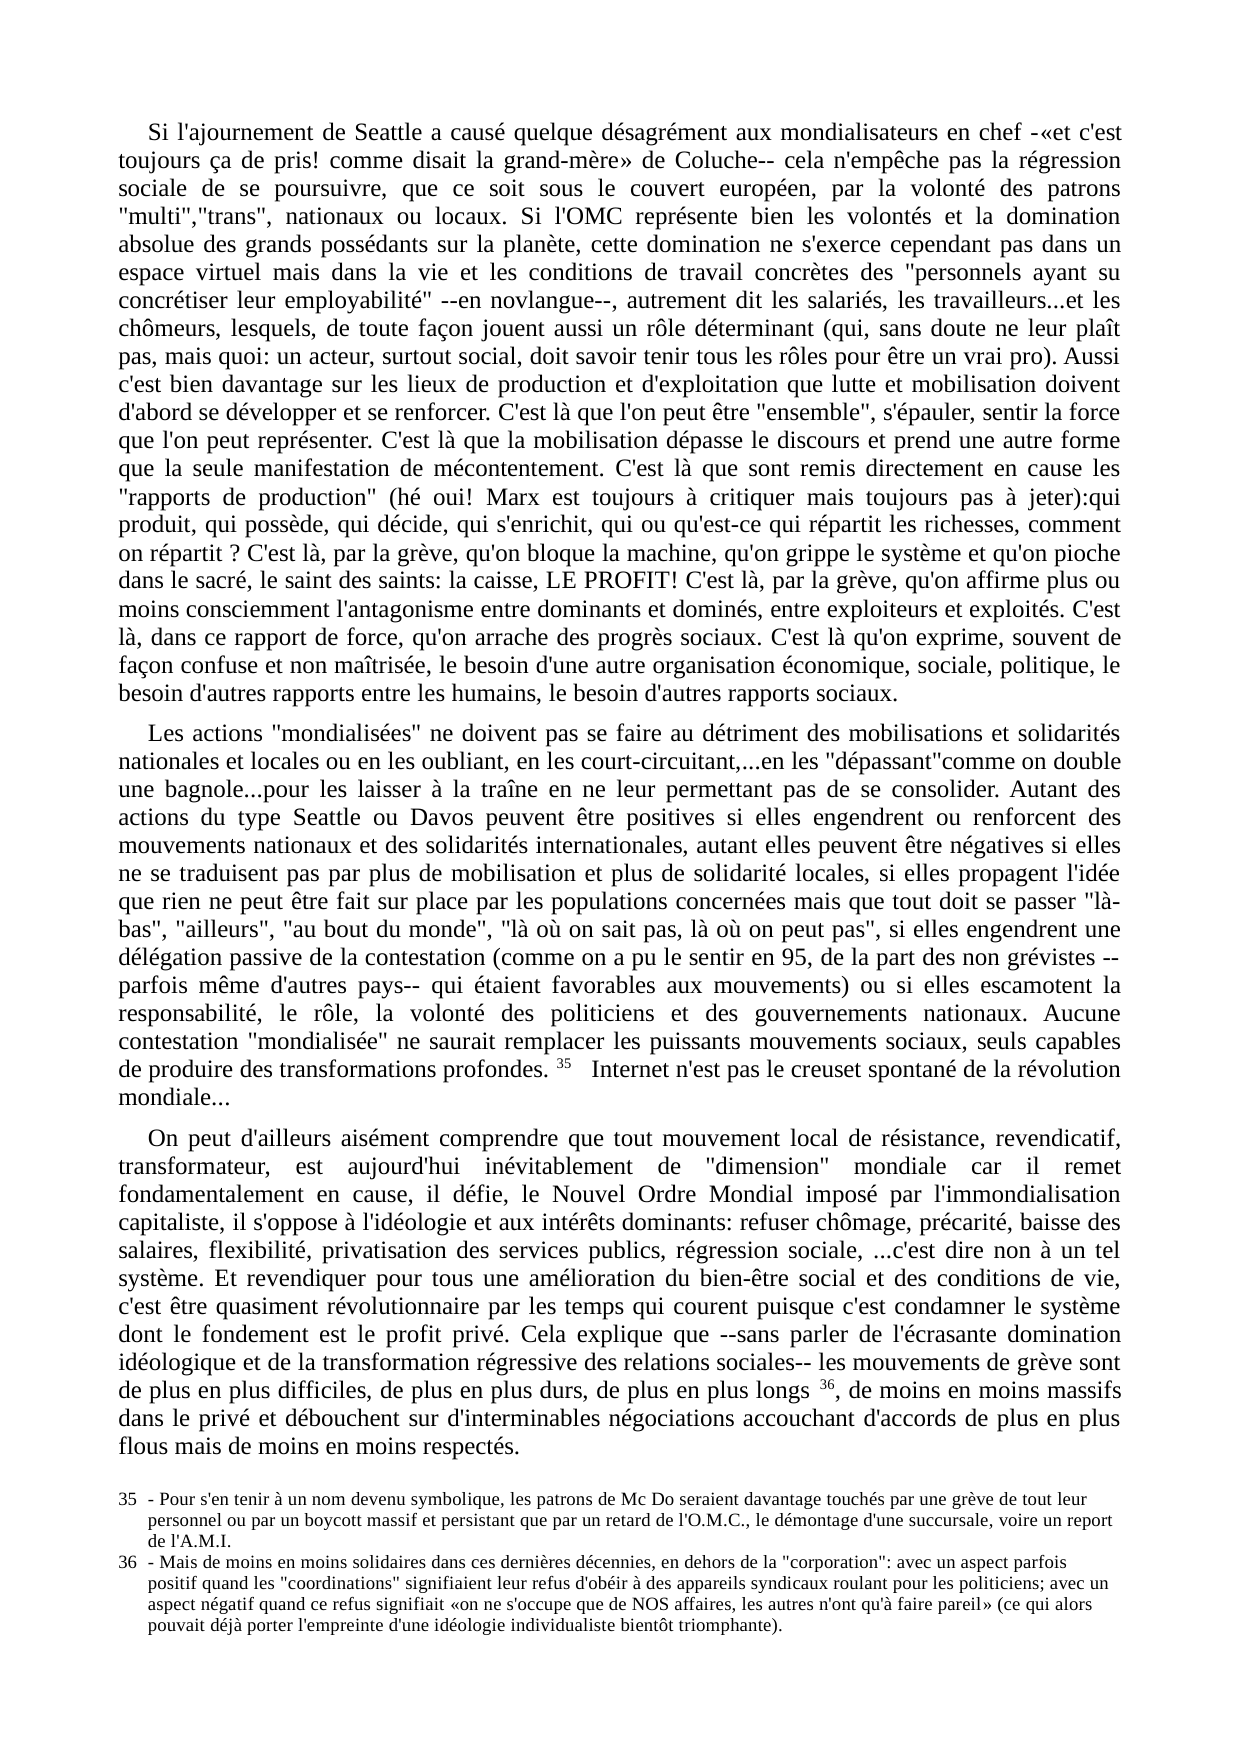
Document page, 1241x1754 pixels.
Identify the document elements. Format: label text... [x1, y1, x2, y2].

text On peut d'ailleurs aisément comprendre que tout mouvement local de résistance, revendicatif, transformateur, est aujourd'hui inévitablement de "dimension" mondiale car il remet fondamentalement en cause, il défie, le Nouvel Ordre Mondial imposé par l'immondialisation capitaliste, il s'oppose à l'idéologie et aux intérêts dominants: refuser chômage, précarité, baisse des salaires, flexibilité, privatisation des services publics, régression sociale, ...c'est dire non à un tel système. Et revendiquer pour tous une amélioration du bien-être social et des conditions de vie, c'est être quasiment révolutionnaire par les temps qui courent puisque c'est condamner le système dont le fondement est le profit privé. Cela explique que --sans parler de l'écrasante domination idéologique et de la transformation régressive des relations sociales-- les mouvements de grève sont de plus en plus difficiles, de plus en plus durs, de plus en plus longs , de moins en moins massifs dans le privé et débouchent sur d'interminables négociations accouchant d'accords de plus en plus flous mais de moins en moins respectés. [118, 1124, 1122, 1460]
text Les actions "mondialisées" ne doivent pas se faire au détriment des mobilisations et solidarités nationales et locales ou en les oubliant, en les court-circuitant,...en les "dépassant"comme on double une bagnole...pour les laisser à la traîne en ne leur permettant pas de se consolider. Autant des actions du type Seattle ou Davos peuvent être positives si elles engendrent ou renforcent des mouvements nationaux et des solidarités internationales, autant elles peuvent être négatives si elles ne se traduisent pas par plus de mobilisation et plus de solidarité locales, si elles propagent l'idée que rien ne peut être fait sur place par les populations concernées mais que tout doit se passer "là-bas", "ailleurs", "au bout du monde", "là où on sait pas, là où on peut pas", si elles engendrent une délégation passive de la contestation (comme on a pu le sentir en 95, de la part des non grévistes --parfois même d'autres pays-- qui étaient favorables aux mouvements) ou si elles escamotent la responsabilité, le rôle, la volonté des politiciens et des gouvernements nationaux. Aucune contestation "mondialisée" ne saurait remplacer les puissants mouvements sociaux, seuls capables de produire des transformations profondes. Internet n'est pas le creuset spontané de la révolution mondiale... [118, 719, 1122, 1111]
text - Mais de moins en moins solidaires dans ces dernières décennies, en dehors de la "corporation": avec un aspect parfois positif quand les "coordinations" signifiaient leur refus d'obéir à des appareils syndicaux roulant pour les politiciens; avec un aspect négatif quand ce refus signifiait «on ne s'occupe que de NOS affaires, les autres n'ont qu'à faire pareil» (ce qui alors pouvait déjà porter l'empreinte d'une idéologie individualiste bientôt triomphante). [118, 1552, 1122, 1636]
text - Pour s'en tenir à un nom devenu symbolique, les patrons de Mc Do seraient davantage touchés par une grève de tout leur personnel ou par un boycott massif et persistant que par un retard de l'O.M.C., le démontage d'une succursale, voire un report de l'A.M.I. [118, 1488, 1122, 1552]
text Si l'ajournement de Seattle a causé quelque désagrément aux mondialisateurs en chef -«et c'est toujours ça de pris! comme disait la grand-mère» de Coluche-- cela n'empêche pas la régression sociale de se poursuivre, que ce soit sous le couvert européen, par la volonté des patrons "multi","trans", nationaux ou locaux. Si l'OMC représente bien les volontés et la domination absolue des grands possédants sur la planète, cette domination ne s'exerce cependant pas dans un espace virtuel mais dans la vie et les conditions de travail concrètes des "personnels ayant su concrétiser leur employabilité" --en novlangue--, autrement dit les salariés, les travailleurs...et les chômeurs, lesquels, de toute façon jouent aussi un rôle déterminant (qui, sans doute ne leur plaît pas, mais quoi: un acteur, surtout social, doit savoir tenir tous les rôles pour être un vrai pro). Aussi c'est bien davantage sur les lieux de production et d'exploitation que lutte et mobilisation doivent d'abord se développer et se renforcer. C'est là que l'on peut être "ensemble", s'épauler, sentir la force que l'on peut représenter. C'est là que la mobilisation dépasse le discours et prend une autre forme que la seule manifestation de mécontentement. C'est là que sont remis directement en cause les "rapports de production" (hé oui! Marx est toujours à critiquer mais toujours pas à jeter):qui produit, qui possède, qui décide, qui s'enrichit, qui ou qu'est-ce qui répartit les richesses, comment on répartit ? C'est là, par la grève, qu'on bloque la machine, qu'on grippe le système et qu'on pioche dans le sacré, le saint des saints: la caisse, LE PROFIT! C'est là, par la grève, qu'on affirme plus ou moins consciemment l'antagonisme entre dominants et dominés, entre exploiteurs et exploités. C'est là, dans ce rapport de force, qu'on arrache des progrès sociaux. C'est là qu'on exprime, souvent de façon confuse et non maîtrisée, le besoin d'une autre organisation économique, sociale, politique, le besoin d'autres rapports entre les humains, le besoin d'autres rapports sociaux. [118, 118, 1122, 707]
